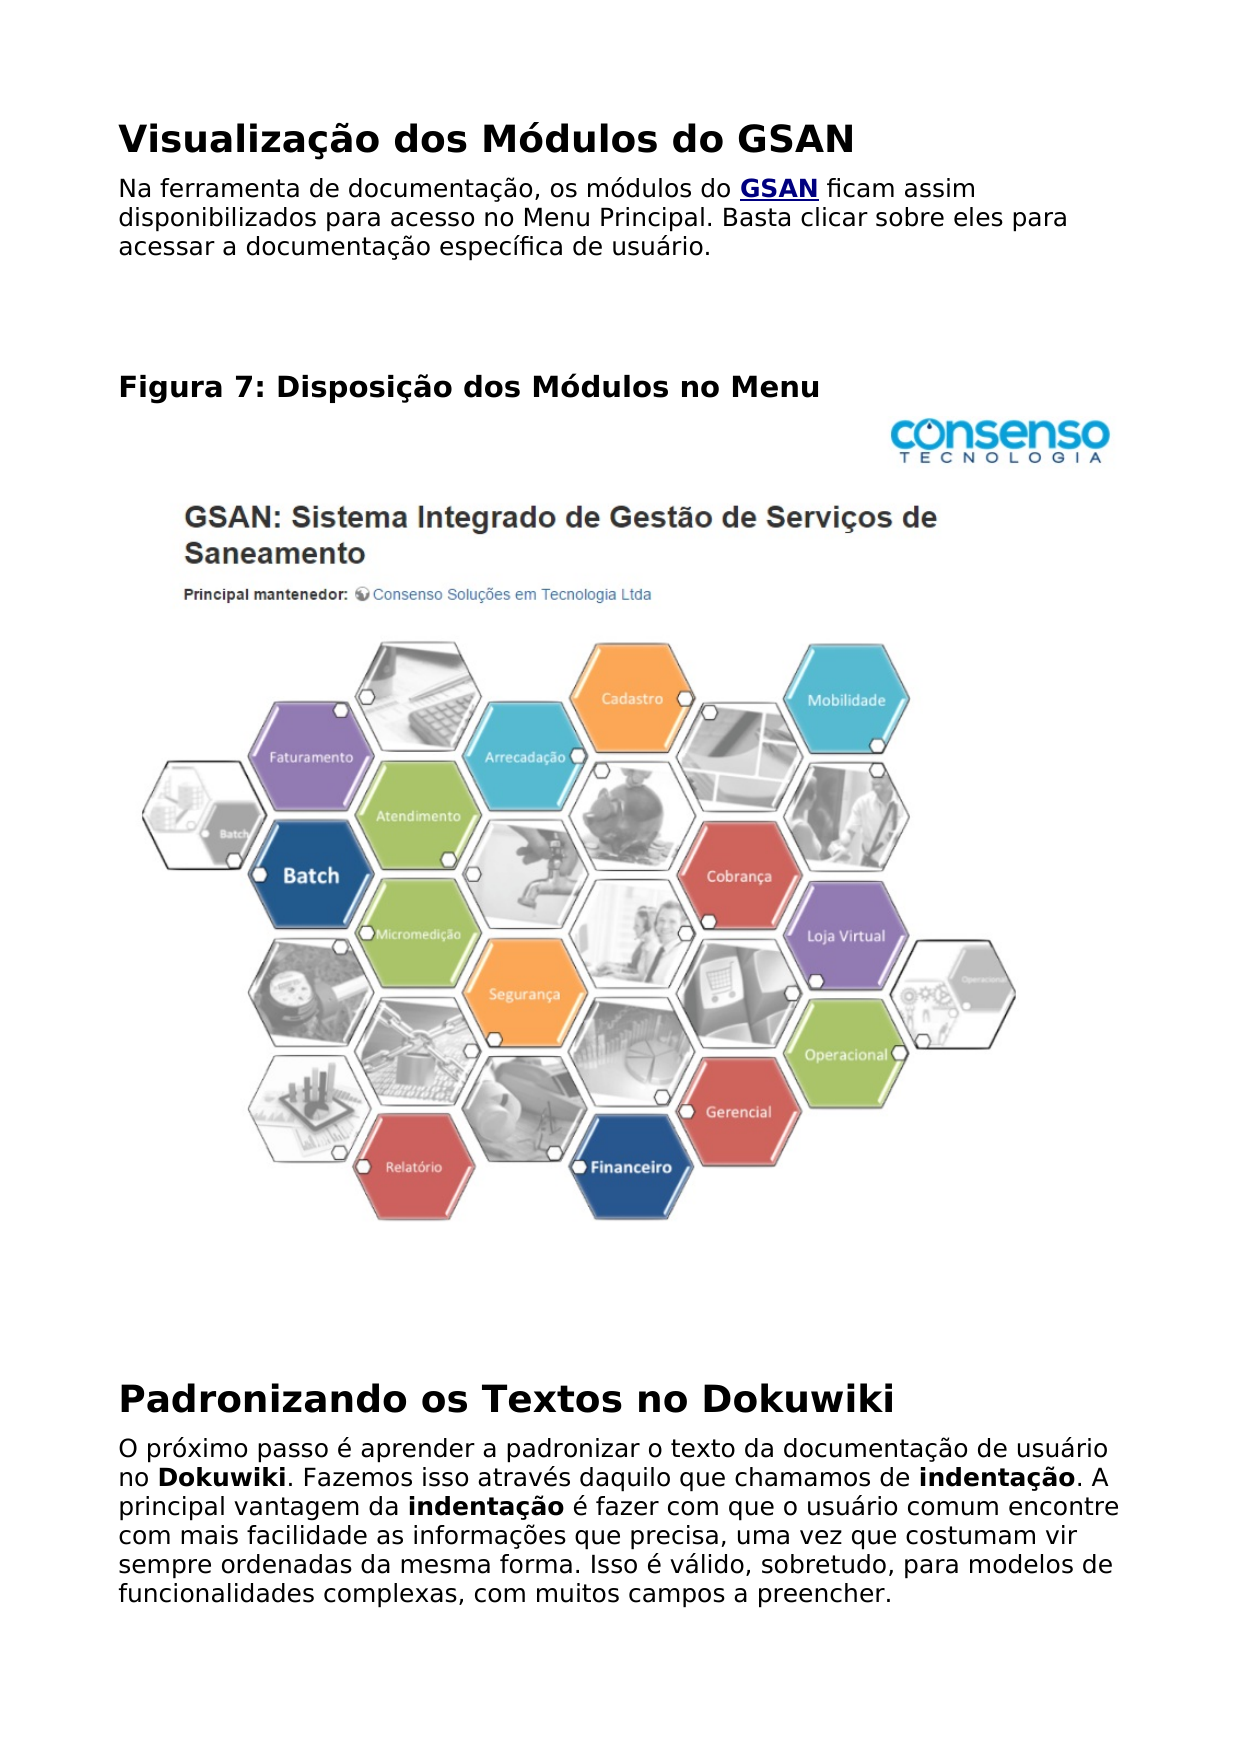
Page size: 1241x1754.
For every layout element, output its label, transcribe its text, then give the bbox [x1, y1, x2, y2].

picture [118, 416, 1123, 1241]
subtitle Figura 7: Disposição dos Módulos no Menu [118, 370, 1122, 404]
subtitle Visualização dos Módulos do GSAN [118, 118, 1122, 162]
text Na ferramenta de documentação, os módulos do GSAN ficam assim disponibilizados para acesso no Menu Principal. Basta clicar sobre eles para acessar a documentação específica de usuário. [118, 174, 1122, 262]
text O próximo passo é aprender a padronizar o texto da documentação de usuário no Dokuwiki. Fazemos isso através daquilo que chamamos de indentação. A principal vantagem da indentação é fazer com que o usuário comum encontre com mais facilidade as informações que precisa, uma vez que costumam vir sempre ordenadas da mesma forma. Isso é válido, sobretudo, para modelos de funcionalidades complexas, com muitos campos a preencher. [118, 1434, 1122, 1609]
subtitle Padronizando os Textos no Dokuwiki [118, 1378, 1122, 1421]
